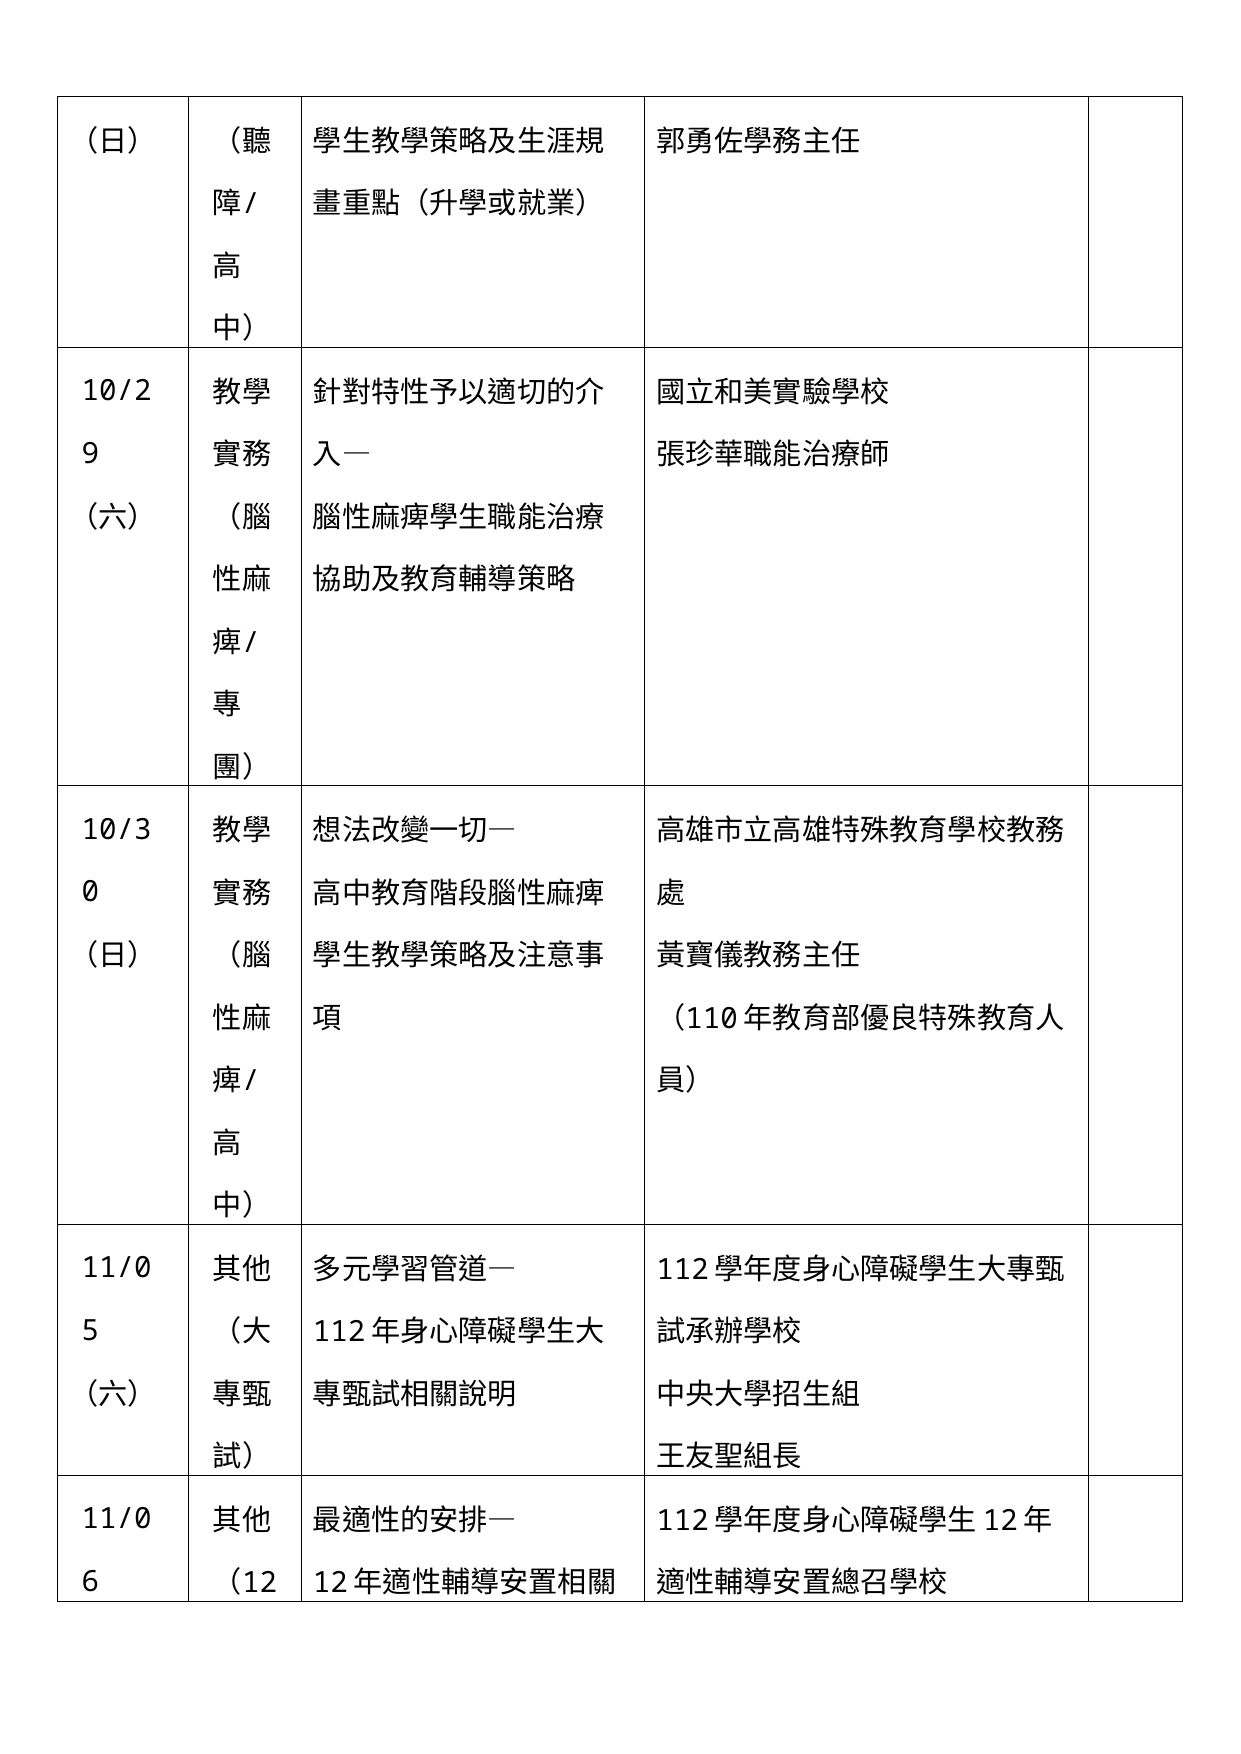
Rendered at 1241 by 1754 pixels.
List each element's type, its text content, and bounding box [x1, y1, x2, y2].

table_cell 多元學習管道— 112年身心障礙學生大專甄試相關說明 [302, 1225, 644, 1475]
table_cell 10/29 （六） [58, 348, 188, 785]
table_cell [1089, 348, 1182, 785]
table_cell （聽障/高中） [189, 97, 301, 347]
table_cell 10/30 （日） [58, 786, 188, 1224]
table_cell 想法改變一切— 高中教育階段腦性麻痺學生教學策略及注意事項 [302, 786, 644, 1224]
table_cell 郭勇佐學務主任 [645, 97, 1088, 347]
table_cell 高雄市立高雄特殊教育學校教務處 黃寶儀教務主任 （110年教育部優良特殊教育人員） [645, 786, 1088, 1224]
table_cell 其他（12 [189, 1476, 301, 1601]
table_cell 最適性的安排— 12年適性輔導安置相關 [302, 1476, 644, 1601]
table_cell [1089, 1476, 1182, 1601]
table_cell 112學年度身心障礙學生大專甄試承辦學校 中央大學招生組 王友聖組長 [645, 1225, 1088, 1475]
table_cell 教學實務（腦性麻痺/高中） [189, 786, 301, 1224]
table_cell 112學年度身心障礙學生12年適性輔導安置總召學校 [645, 1476, 1088, 1601]
table_cell [1089, 1225, 1182, 1475]
table_cell [1089, 786, 1182, 1224]
table_cell 學生教學策略及生涯規畫重點（升學或就業） [302, 97, 644, 347]
table_cell 國立和美實驗學校 張珍華職能治療師 [645, 348, 1088, 785]
table_cell [1089, 97, 1182, 347]
table_cell 11/06 [58, 1476, 188, 1601]
table_cell 11/05 （六） [58, 1225, 188, 1475]
table_cell （日） [58, 97, 188, 347]
table_cell 針對特性予以適切的介入— 腦性麻痺學生職能治療協助及教育輔導策略 [302, 348, 644, 785]
table_cell 教學實務（腦性麻痺/專團） [189, 348, 301, 785]
table_cell 其他（大專甄試） [189, 1225, 301, 1475]
